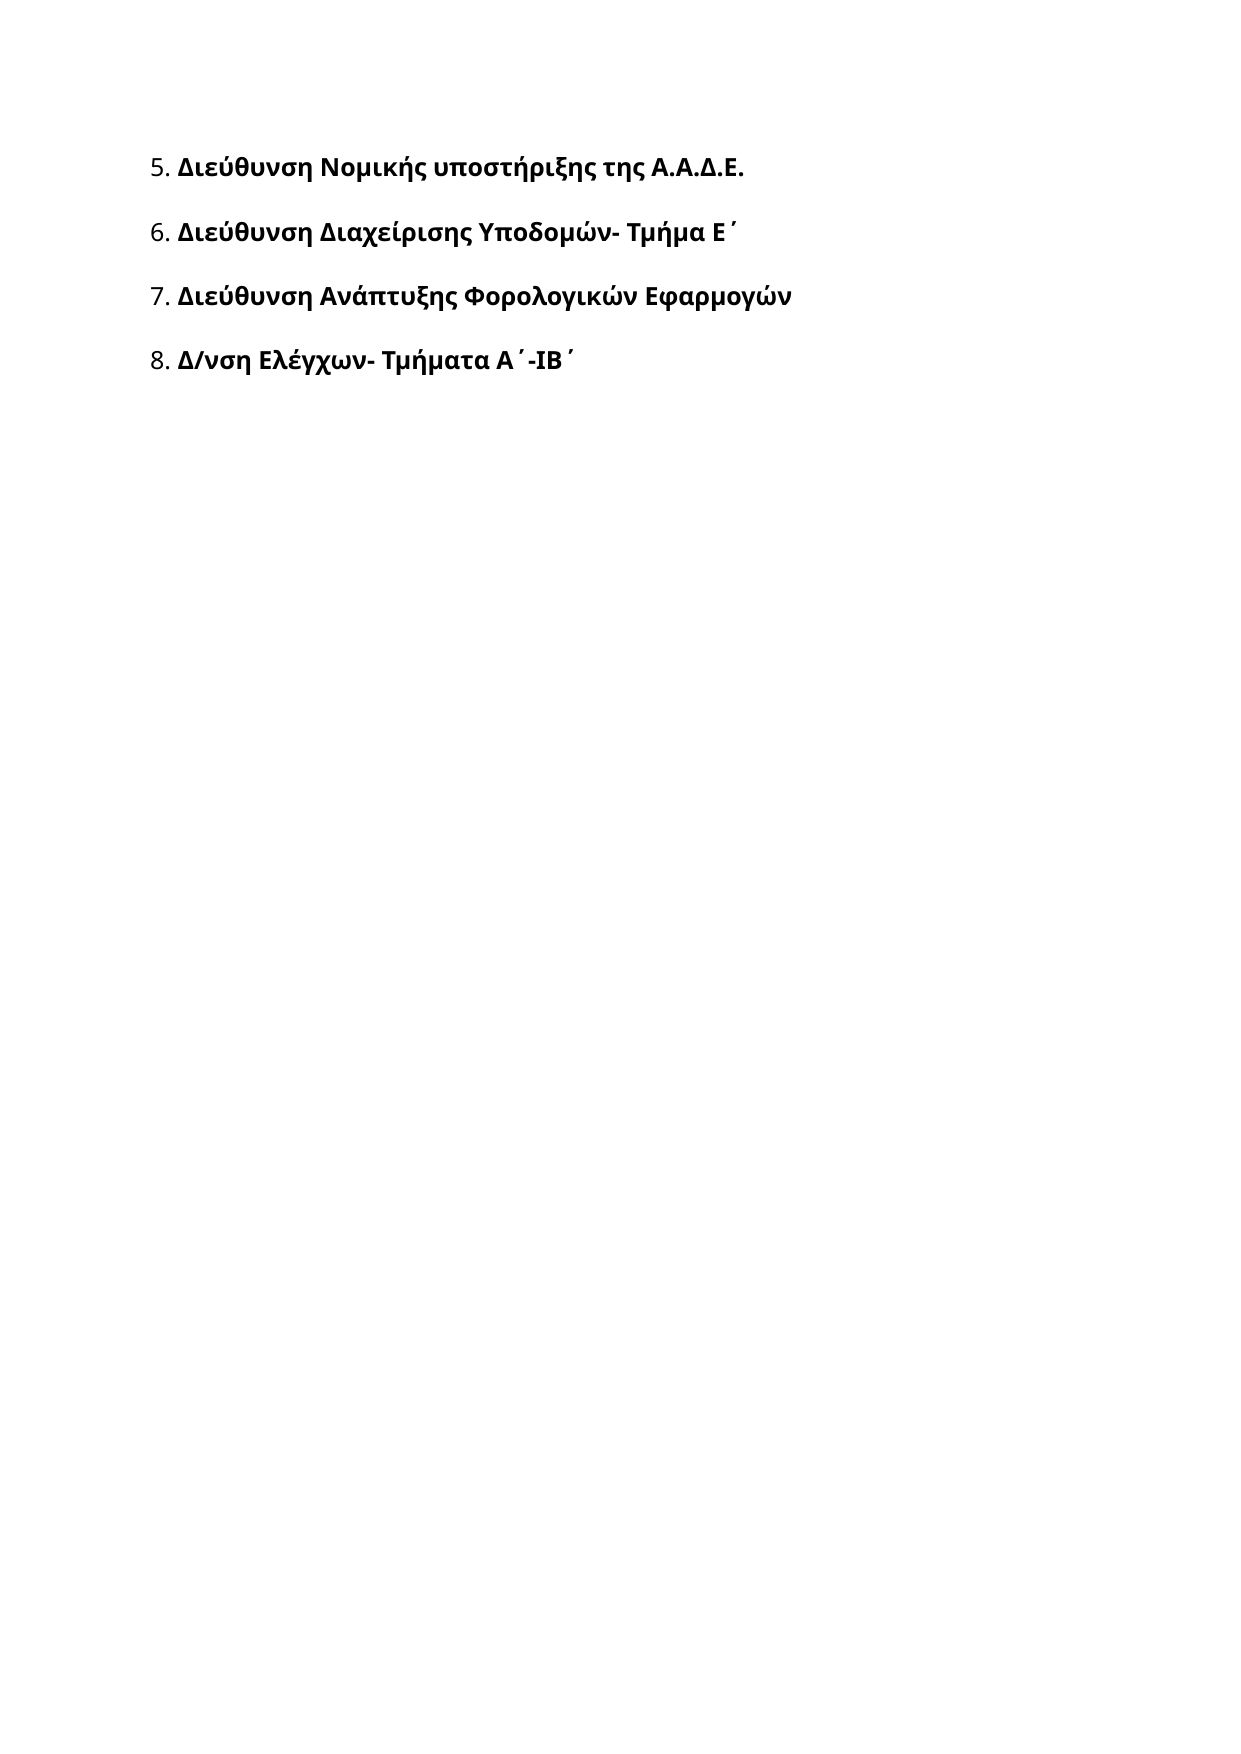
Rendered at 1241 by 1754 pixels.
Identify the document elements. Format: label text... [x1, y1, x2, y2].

text 5. Διεύθυνση Νομικής υποστήριξης της Α.Α.Δ.Ε. [150, 150, 1090, 184]
text 7. Διεύθυνση Ανάπτυξης Φορολογικών Εφαρμογών [150, 278, 1090, 312]
text 6. Διεύθυνση Διαχείρισης Υποδομών- Τμήμα Ε΄ [150, 214, 1090, 248]
text 8. Δ/νση Ελέγχων- Τμήματα Α΄-ΙΒ΄ [150, 342, 1090, 377]
